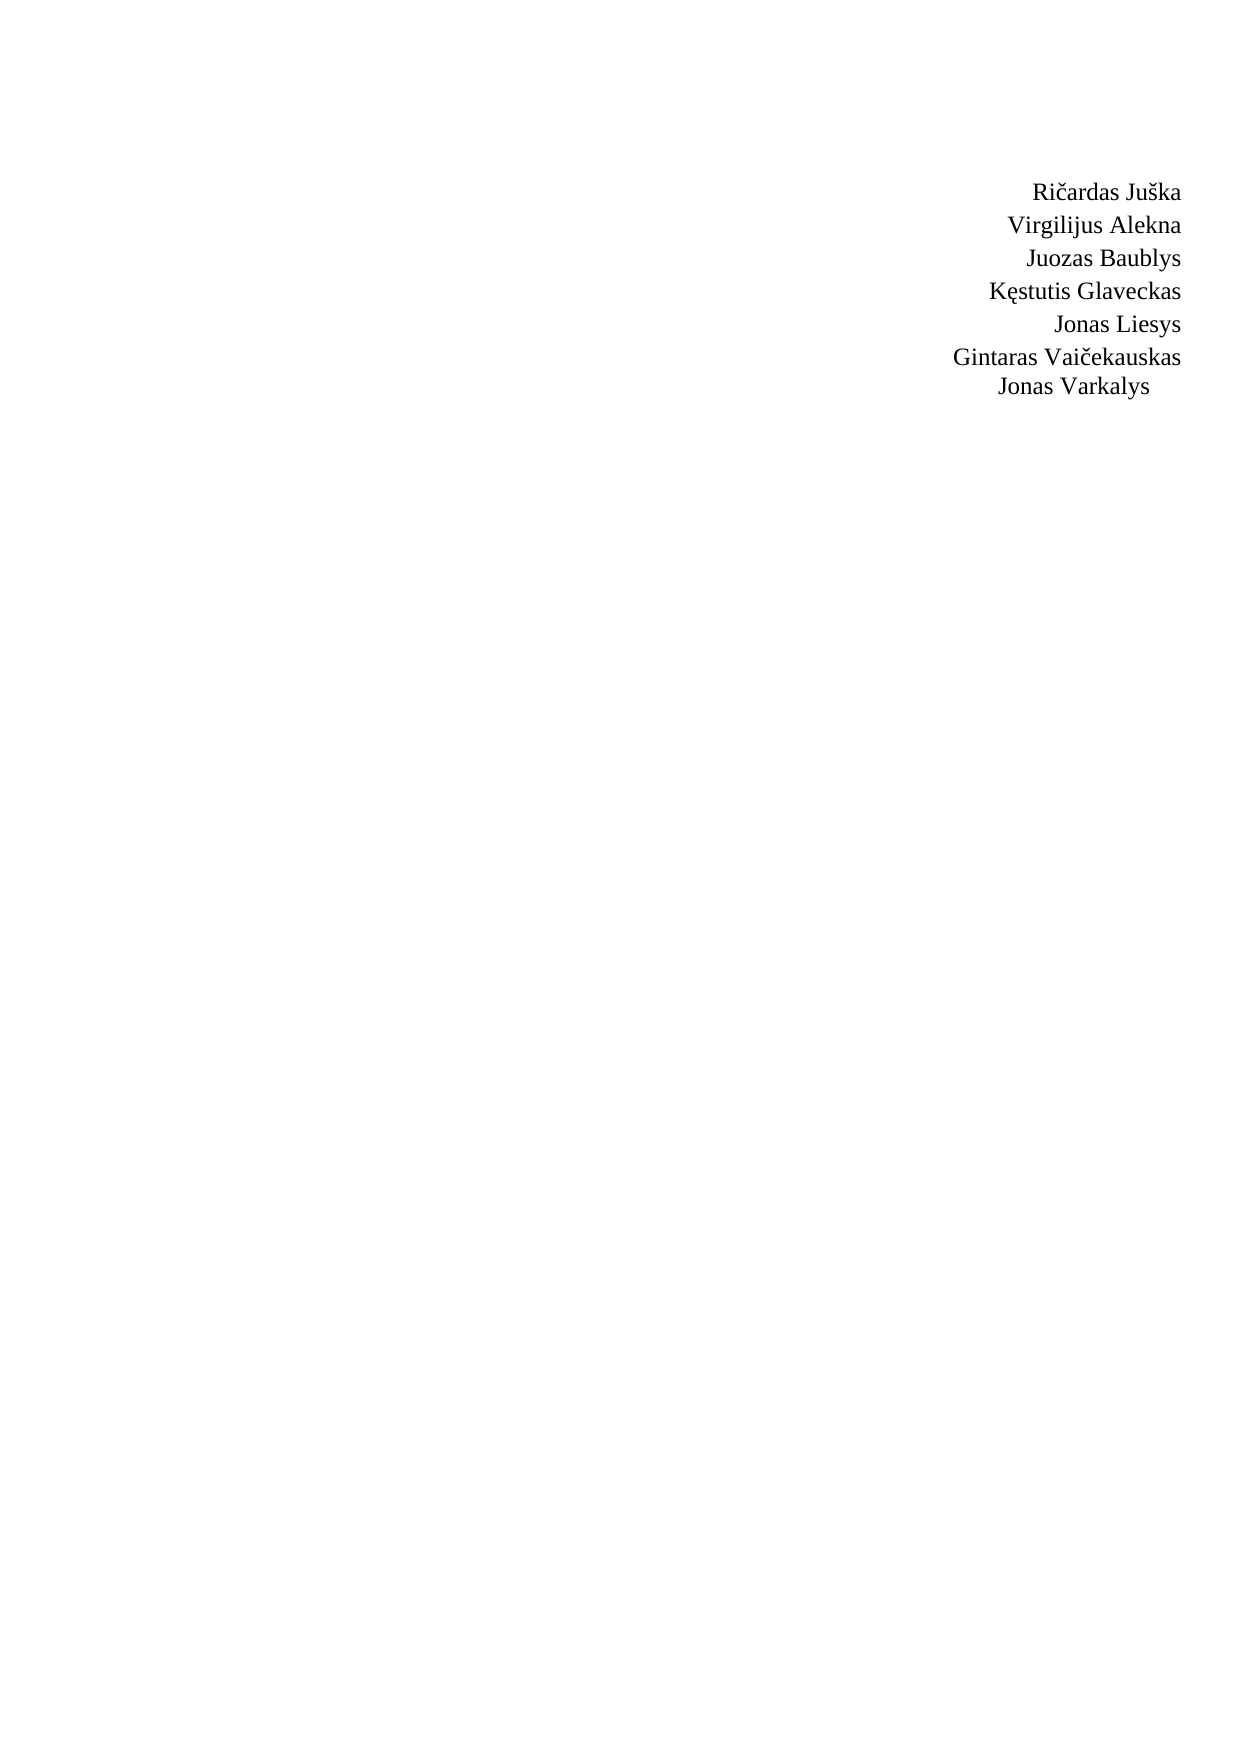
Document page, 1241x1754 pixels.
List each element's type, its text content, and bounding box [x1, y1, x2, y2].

text Ričardas Juška [177, 177, 1181, 206]
text Virgilijus Alekna [177, 210, 1181, 239]
text Gintaras Vaičekauskas Jonas Varkalys [177, 342, 1181, 400]
text Juozas Baublys [177, 243, 1181, 272]
text Kęstutis Glaveckas [177, 276, 1181, 305]
text Jonas Liesys [177, 309, 1181, 338]
